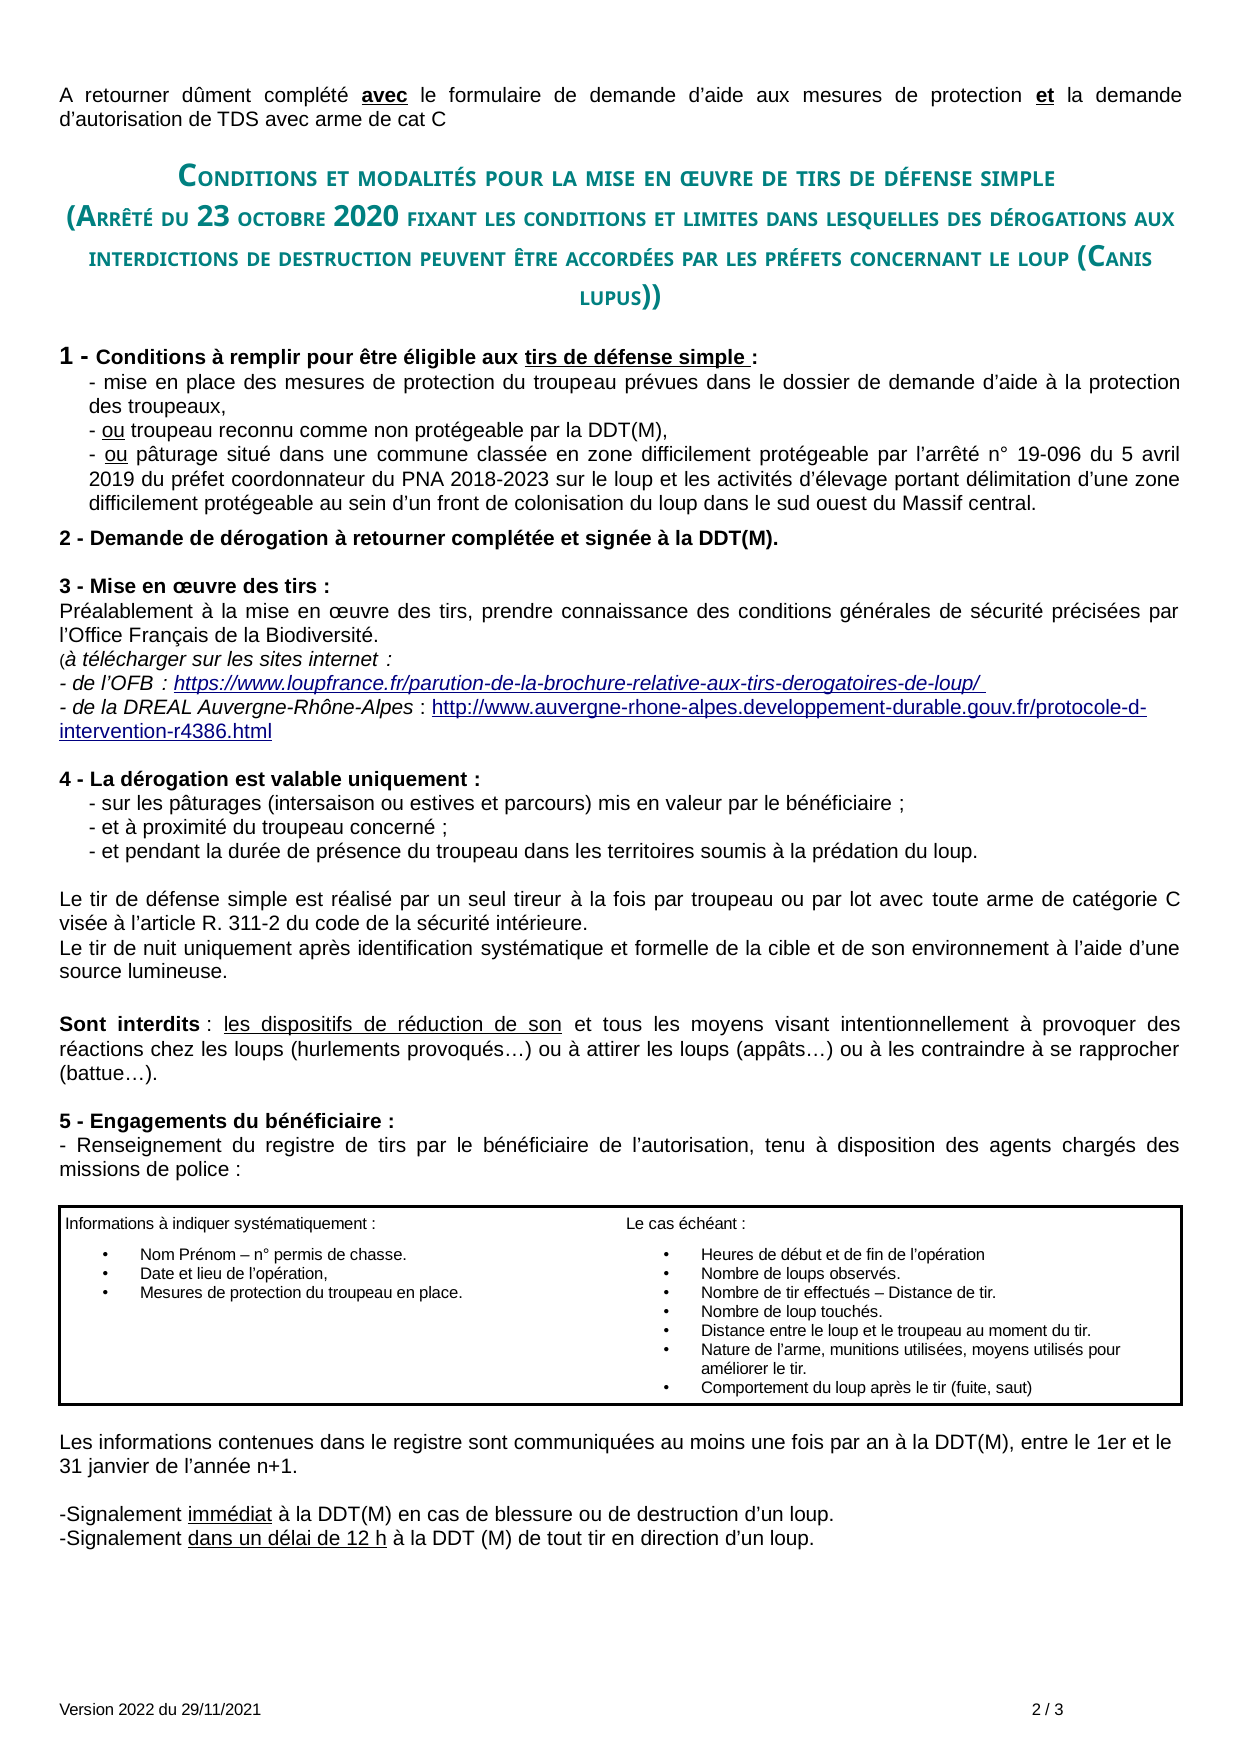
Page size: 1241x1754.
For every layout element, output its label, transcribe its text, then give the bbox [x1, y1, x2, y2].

text 2 - Demande de dérogation à retourner complétée et signée à la DDT(M). [59, 526, 1181, 550]
text 4 - La dérogation est valable uniquement : [59, 767, 1181, 791]
text -Signalement immédiat à la DDT(M) en cas de blessure ou de destruction d’un loup. [59, 1502, 1181, 1526]
text Conditions et modalités pour la mise en œuvre de tirs de défense simple [59, 150, 1181, 196]
text Le tir de défense simple est réalisé par un seul tireur à la fois par troupeau ou par lot avec toute arme de catégorie C visée à l’article R. 311-2 du code de la sécurité intérieure. [59, 887, 1181, 935]
text 5 - Engagements du bénéficiaire : [59, 1109, 1181, 1133]
table_cell Heures de début et de fin de l’opération Nombre de loups observés. Nombre de tir effectués – Distance de tir. Nombre de loup touchés. Distance entre le loup et le troupeau au moment du tir. Nature de l’arme, munitions utilisées, moyens utilisés pour améliorer le tir. Comportement du loup après le tir (fuite, saut) [620, 1239, 1180, 1403]
text - ou pâturage situé dans une commune classée en zone difficilement protégeable par l’arrêté n° 19-096 du 5 avril 2019 du préfet coordonnateur du PNA 2018-2023 sur le loup et les activités d’élevage portant délimitation d’une zone difficilement protégeable au sein d’un front de colonisation du loup dans le sud ouest du Massif central. [88, 442, 1181, 514]
table_header Informations à indiquer systématiquement : [61, 1208, 620, 1239]
text - mise en place des mesures de protection du troupeau prévues dans le dossier de demande d’aide à la protection des troupeaux, [88, 370, 1181, 418]
text Le tir de nuit uniquement après identification systématique et formelle de la cible et de son environnement à l’aide d’une source lumineuse. [59, 935, 1181, 983]
text Préalablement à la mise en œuvre des tirs, prendre connaissance des conditions générales de sécurité précisées par l’Office Français de la Biodiversité. [59, 598, 1181, 647]
text - sur les pâturages (intersaison ou estives et parcours) mis en valeur par le bénéficiaire ; [88, 791, 1181, 815]
text - Renseignement du registre de tirs par le bénéficiaire de l’autorisation, tenu à disposition des agents chargés des missions de police : [59, 1133, 1181, 1181]
text Les informations contenues dans le registre sont communiquées au moins une fois par an à la DDT(M), entre le 1er et le 31 janvier de l’année n+1. [59, 1430, 1181, 1478]
text -Signalement dans un délai de 12 h à la DDT (M) de tout tir en direction d’un loup. [59, 1526, 1181, 1550]
text (Arrêté du 23 octobre 2020 fixant les conditions et limites dans lesquelles des dérogations aux interdictions de destruction peuvent être accordées par les préfets concernant le loup (Canis lupus)) [59, 196, 1181, 317]
text - de l’OFB : https://www.loupfrance.fr/parution-de-la-brochure-relative-aux-tirs-derogatoires-de-loup/ [59, 671, 1181, 695]
table_header Le cas échéant : [620, 1208, 1180, 1239]
text (à télécharger sur les sites internet : [59, 647, 1181, 671]
table_cell Nom Prénom – n° permis de chasse. Date et lieu de l’opération, Mesures de protection du troupeau en place. [61, 1239, 620, 1403]
text Sont interdits : les dispositifs de réduction de son et tous les moyens visant intentionnellement à provoquer des réactions chez les loups (hurlements provoqués…) ou à attirer les loups (appâts…) ou à les contraindre à se rapprocher (battue…). [59, 1008, 1181, 1085]
text - de la DREAL Auvergne-Rhône-Alpes : http://www.auvergne-rhone-alpes.developpement-durable.gouv.fr/protocole-d-intervention-r4386.html [59, 695, 1181, 743]
text 3 - Mise en œuvre des tirs : [59, 574, 1181, 598]
text - et à proximité du troupeau concerné ; [88, 815, 1181, 839]
text - et pendant la durée de présence du troupeau dans les territoires soumis à la prédation du loup. [88, 839, 1181, 863]
text - ou troupeau reconnu comme non protégeable par la DDT(M), [88, 418, 1181, 442]
text 1 - Conditions à remplir pour être éligible aux tirs de défense simple : [59, 341, 1181, 370]
